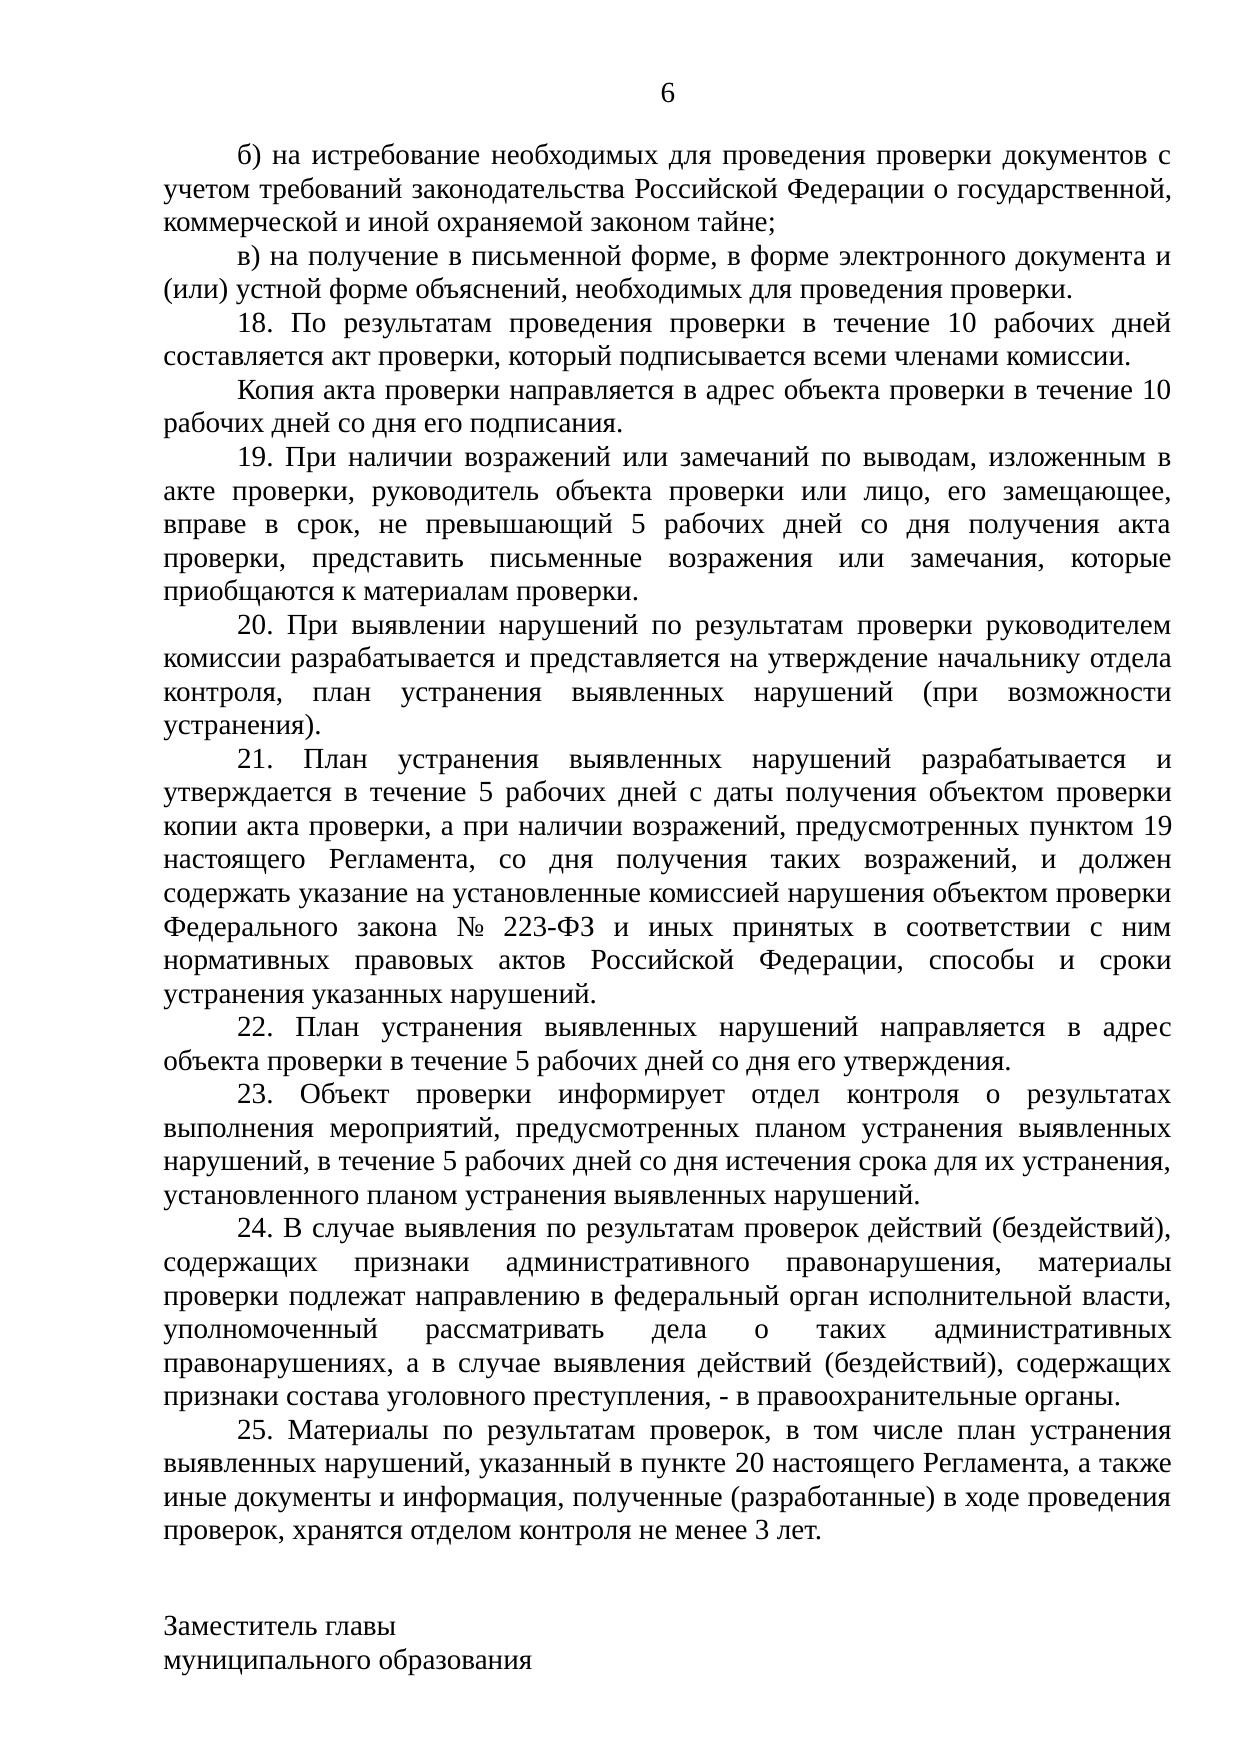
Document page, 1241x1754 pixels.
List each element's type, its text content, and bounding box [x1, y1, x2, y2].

text 19. При наличии возражений или замечаний по выводам, изложенным в акте проверки, руководитель объекта проверки или лицо, его замещающее, вправе в срок, не превышающий 5 рабочих дней со дня получения акта проверки, представить письменные возражения или замечания, которые приобщаются к материалам проверки. [163, 439, 1172, 607]
text 18. По результатам проведения проверки в течение 10 рабочих дней составляется акт проверки, который подписывается всеми членами комиссии. [163, 305, 1172, 372]
text 23. Объект проверки информирует отдел контроля о результатах выполнения мероприятий, предусмотренных планом устранения выявленных нарушений, в течение 5 рабочих дней со дня истечения срока для их устранения, установленного планом устранения выявленных нарушений. [163, 1076, 1172, 1211]
text Копия акта проверки направляется в адрес объекта проверки в течение 10 рабочих дней со дня его подписания. [163, 372, 1172, 439]
text 22. План устранения выявленных нарушений направляется в адрес объекта проверки в течение 5 рабочих дней со дня его утверждения. [163, 1009, 1172, 1076]
text б) на истребование необходимых для проведения проверки документов с учетом требований законодательства Российской Федерации о государственной, коммерческой и иной охраняемой законом тайне; [163, 137, 1172, 238]
text 20. При выявлении нарушений по результатам проверки руководителем комиссии разрабатывается и представляется на утверждение начальнику отдела контроля, план устранения выявленных нарушений (при возможности устранения). [163, 607, 1172, 741]
text муниципального образования [163, 1642, 1172, 1675]
text Заместитель главы [163, 1608, 1172, 1642]
text 24. В случае выявления по результатам проверок действий (бездействий), содержащих признаки административного правонарушения, материалы проверки подлежат направлению в федеральный орган исполнительной власти, уполномоченный рассматривать дела о таких административных правонарушениях, а в случае выявления действий (бездействий), содержащих признаки состава уголовного преступления, - в правоохранительные органы. [163, 1211, 1172, 1412]
text 25. Материалы по результатам проверок, в том числе план устранения выявленных нарушений, указанный в пункте 20 настоящего Регламента, а также иные документы и информация, полученные (разработанные) в ходе проведения проверок, хранятся отделом контроля не менее 3 лет. [163, 1412, 1172, 1546]
text в) на получение в письменной форме, в форме электронного документа и (или) устной форме объяснений, необходимых для проведения проверки. [163, 238, 1172, 305]
text 21. План устранения выявленных нарушений разрабатывается и утверждается в течение 5 рабочих дней с даты получения объектом проверки копии акта проверки, а при наличии возражений, предусмотренных пунктом 19 настоящего Регламента, со дня получения таких возражений, и должен содержать указание на установленные комиссией нарушения объектом проверки Федерального закона № 223-ФЗ и иных принятых в соответствии с ним нормативных правовых актов Российской Федерации, способы и сроки устранения указанных нарушений. [163, 741, 1172, 1009]
